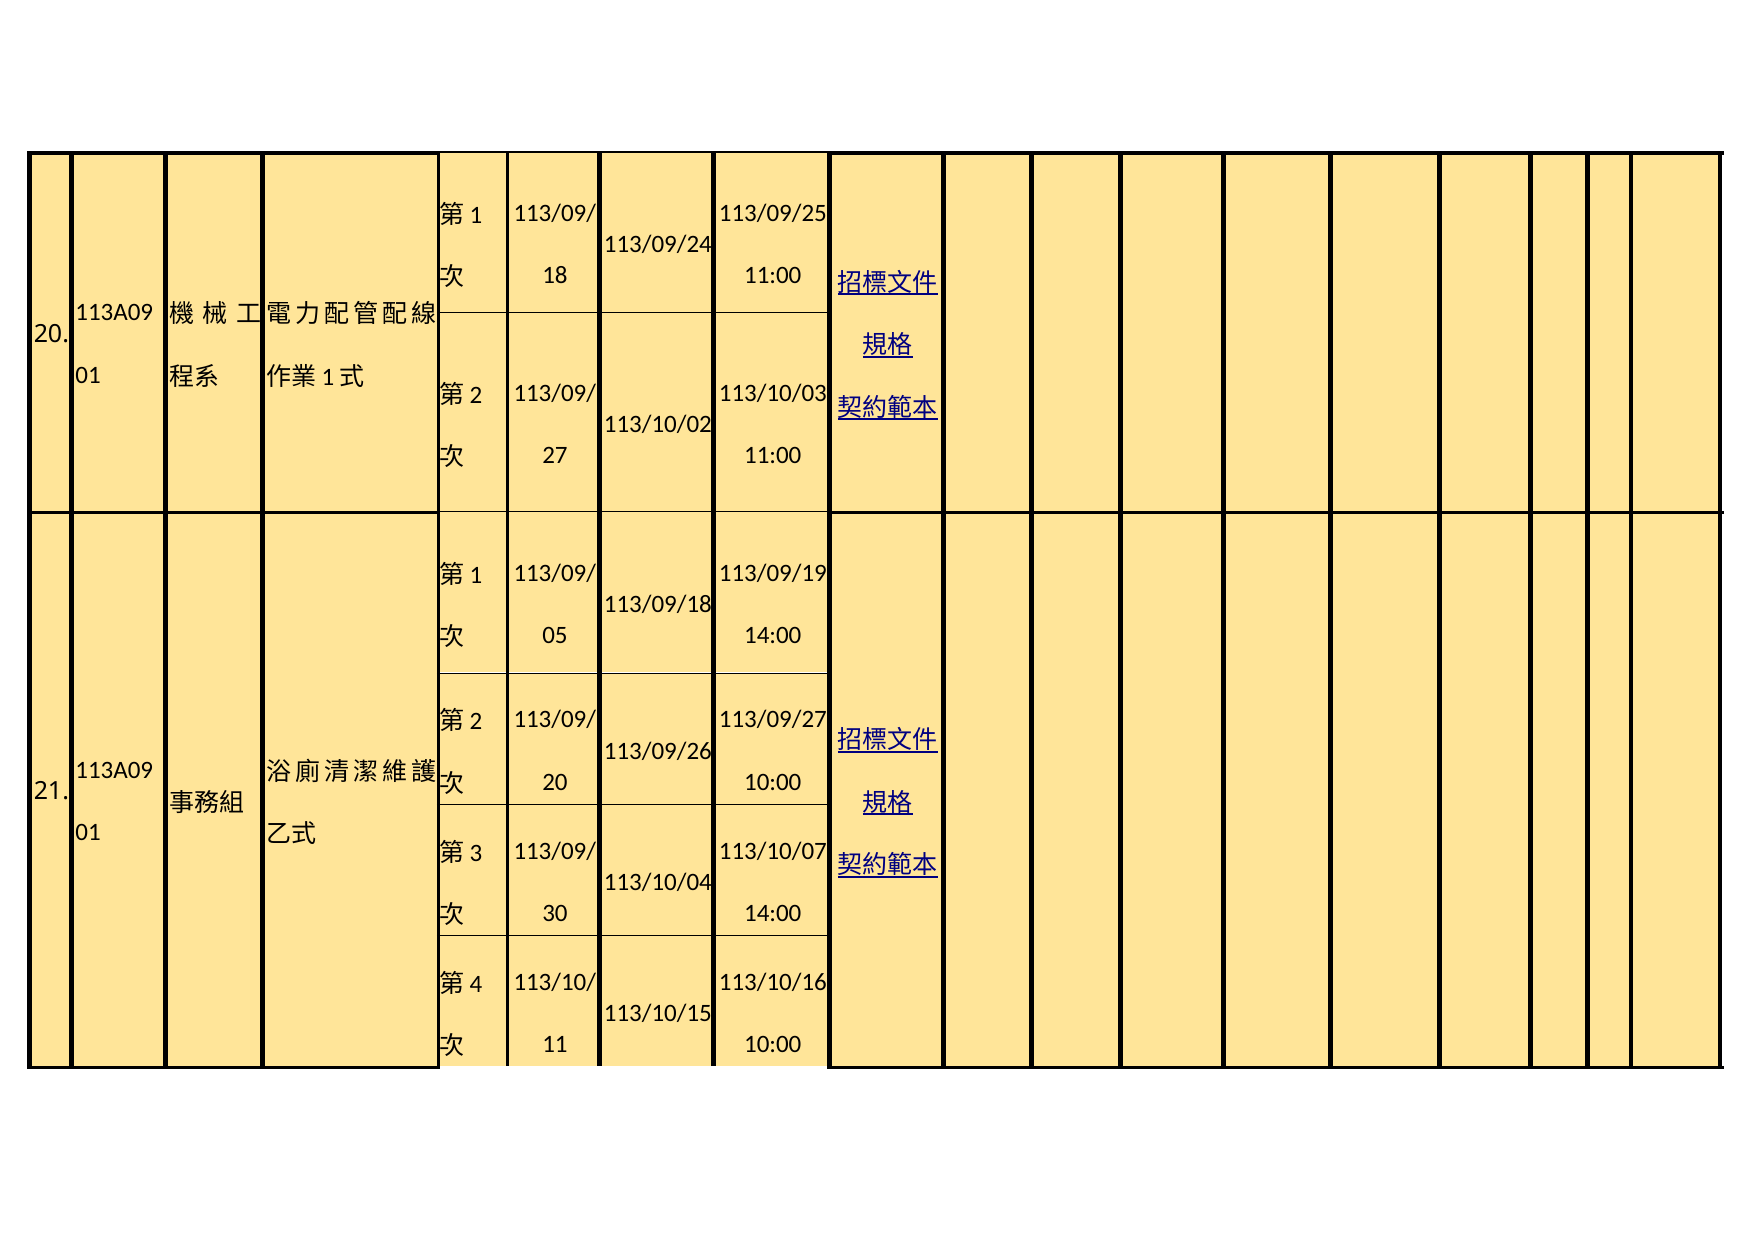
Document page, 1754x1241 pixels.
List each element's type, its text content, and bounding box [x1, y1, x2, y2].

table_cell 113A0901 [74, 514, 163, 1066]
table_header [1123, 155, 1221, 511]
table_header [1034, 155, 1118, 511]
table_header [1590, 155, 1629, 511]
table_cell 113/09/27 [509, 313, 597, 511]
table_cell 113/09/05 [509, 512, 597, 672]
table_cell 浴廁清潔維護乙式 [265, 514, 437, 1066]
table_header [946, 155, 1029, 511]
table_header [1533, 155, 1585, 511]
table_cell 113/10/04 [602, 805, 711, 935]
table_header [1442, 155, 1528, 511]
table_header 113/09/24 [602, 153, 711, 312]
table_cell 第1次 [440, 512, 506, 672]
table_cell 招標文件 規格 契約範本 [832, 514, 941, 1066]
table_cell 第4次 [440, 936, 506, 1066]
table_cell 113/09/20 [509, 674, 597, 804]
table_cell [1034, 514, 1118, 1066]
table_cell 第3次 [440, 805, 506, 935]
table_cell 事務組 [168, 514, 260, 1066]
table_cell 113/10/15 [602, 936, 711, 1066]
table_cell [946, 514, 1029, 1066]
table_header [32, 155, 69, 511]
table_cell [1333, 514, 1437, 1066]
table_cell 第2次 [440, 313, 506, 511]
table_cell [1533, 514, 1585, 1066]
table_header 第1次 [440, 153, 506, 312]
table_cell 113/09/18 [602, 512, 711, 672]
table_cell 113/10/1610:00 [716, 936, 827, 1066]
table_cell 113/10/11 [509, 936, 597, 1066]
table_header [1226, 155, 1328, 511]
table_cell [1226, 514, 1328, 1066]
table_header 113/09/2511:00 [716, 153, 827, 312]
table_cell 113/10/0311:00 [716, 313, 827, 511]
table_header 113A0901 [74, 155, 163, 511]
table_cell 113/09/1914:00 [716, 512, 827, 672]
table_cell 第2次 [440, 674, 506, 804]
table_cell 113/09/30 [509, 805, 597, 935]
table_cell 113/09/2710:00 [716, 674, 827, 804]
table_cell [1590, 514, 1629, 1066]
table_header 招標文件 規格 契約範本 [832, 155, 941, 511]
table_cell [1123, 514, 1221, 1066]
table_cell 113/10/0714:00 [716, 805, 827, 935]
table_header [1633, 155, 1718, 511]
table_cell [1442, 514, 1528, 1066]
table_cell 113/09/26 [602, 674, 711, 804]
table_header [1333, 155, 1437, 511]
table_cell [1633, 514, 1718, 1066]
table_cell 113/10/02 [602, 313, 711, 511]
table_header 電力配管配線作業1式 [265, 155, 437, 511]
table_cell [32, 514, 69, 1066]
table_header 機械工程系 [168, 155, 260, 511]
table_header 113/09/18 [509, 153, 597, 312]
